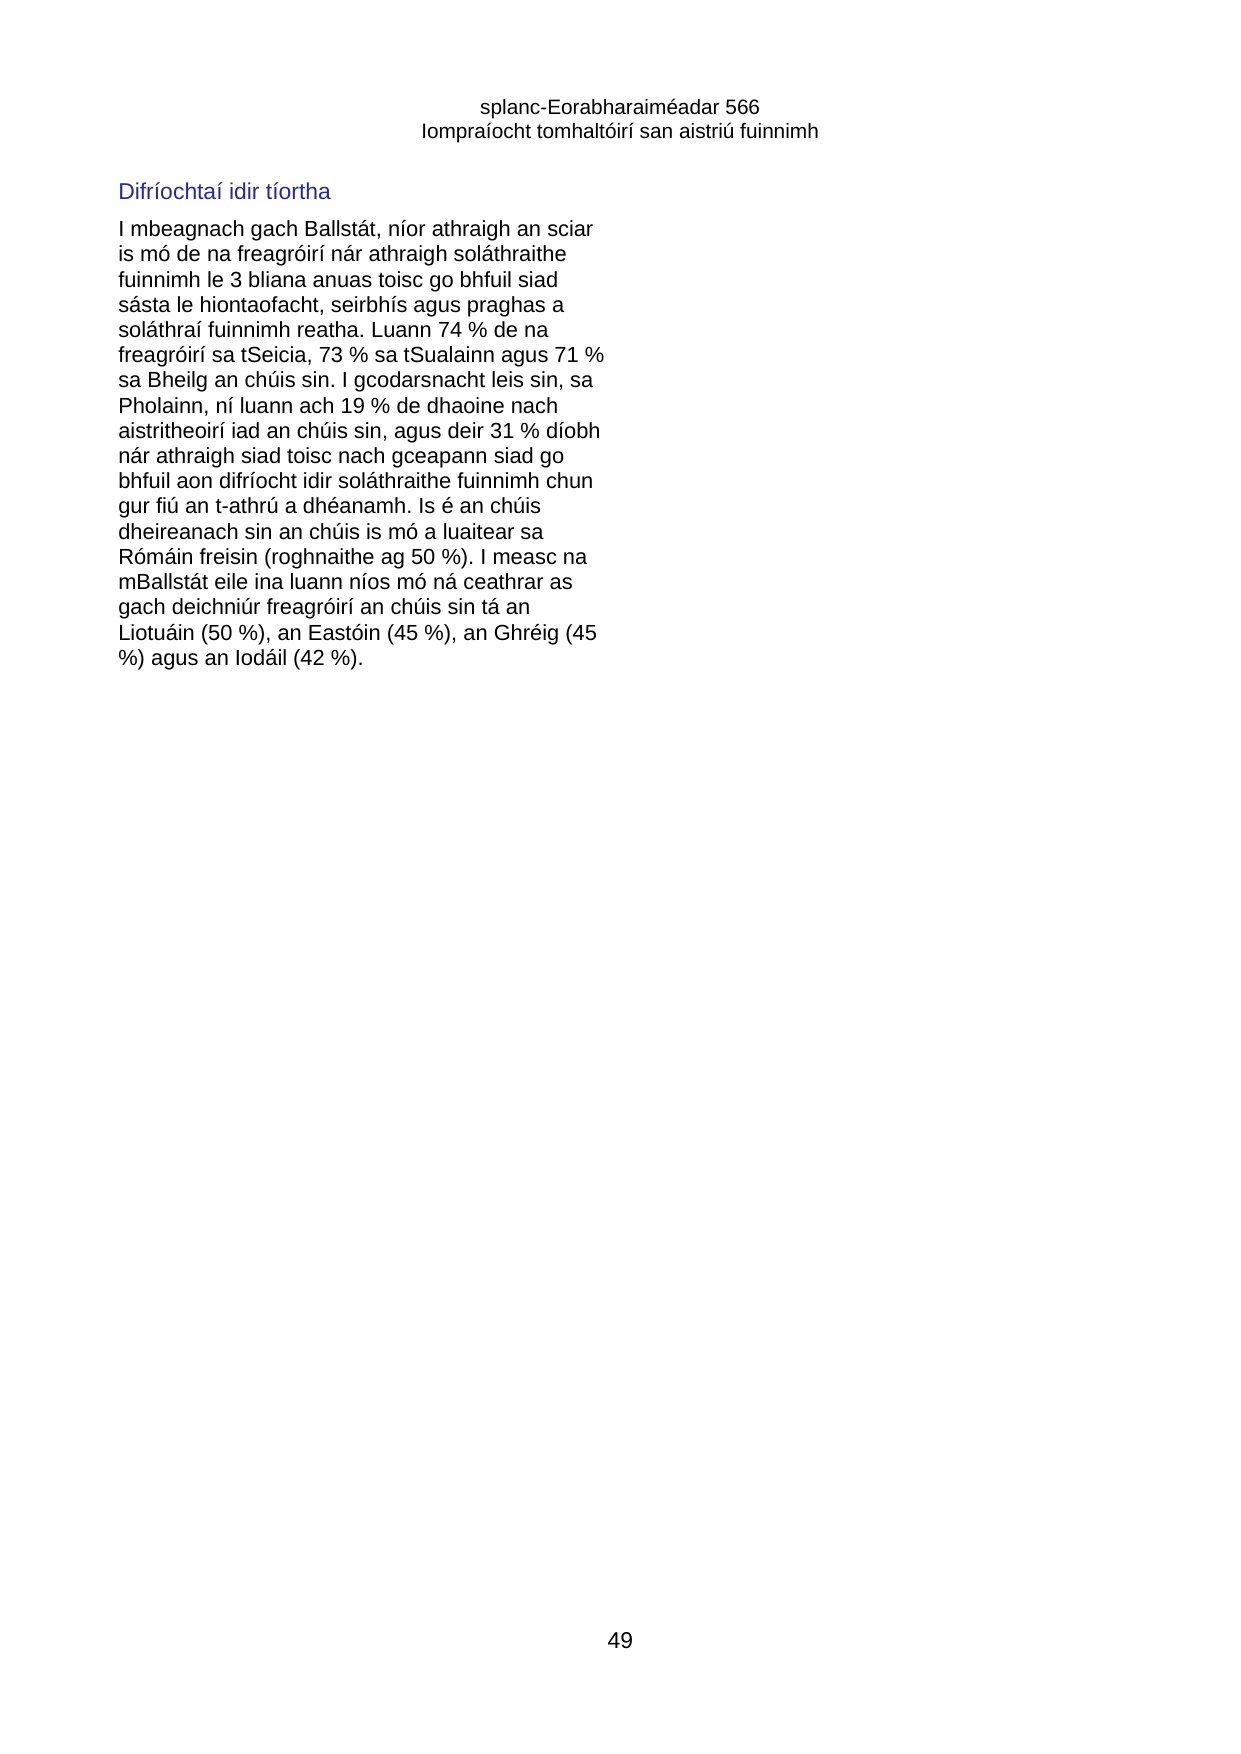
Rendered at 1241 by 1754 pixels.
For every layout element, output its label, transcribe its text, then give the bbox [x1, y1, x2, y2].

text Difríochtaí idir tíortha [118, 178, 605, 204]
text I mbeagnach gach Ballstát, níor athraigh an sciar is mó de na freagróirí nár athraigh soláthraithe fuinnimh le 3 bliana anuas toisc go bhfuil siad sásta le hiontaofacht, seirbhís agus praghas a soláthraí fuinnimh reatha. Luann 74 % de na freagróirí sa tSeicia, 73 % sa tSualainn agus 71 % sa Bheilg an chúis sin. I gcodarsnacht leis sin, sa Pholainn, ní luann ach 19 % de dhaoine nach aistritheoirí iad an chúis sin, agus deir 31 % díobh nár athraigh siad toisc nach gceapann siad go bhfuil aon difríocht idir soláthraithe fuinnimh chun gur fiú an t-athrú a dhéanamh. Is é an chúis dheireanach sin an chúis is mó a luaitear sa Rómáin freisin (roghnaithe ag 50 %). I measc na mBallstát eile ina luann níos mó ná ceathrar as gach deichniúr freagróirí an chúis sin tá an Liotuáin (50 %), an Eastóin (45 %), an Ghréig (45 %) agus an Iodáil (42 %). [118, 216, 605, 670]
